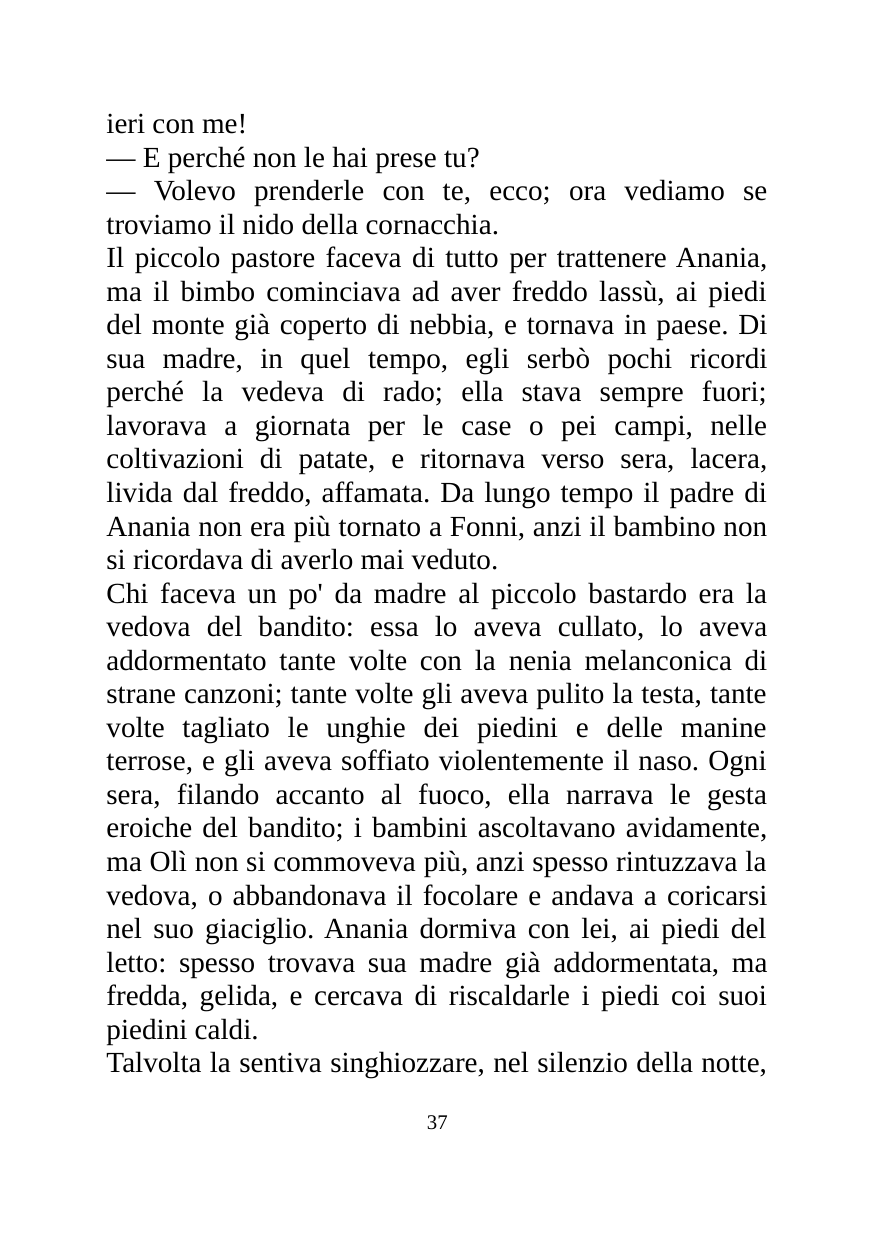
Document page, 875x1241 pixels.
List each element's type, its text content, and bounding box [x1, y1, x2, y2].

text Talvolta la sentiva singhiozzare, nel silenzio della notte, [106, 1045, 768, 1079]
text ieri con me! [106, 106, 768, 140]
text — Volevo prenderle con te, ecco; ora vediamo se troviamo il nido della cornacchia. [106, 173, 768, 240]
text Chi faceva un po' da madre al piccolo bastardo era la vedova del bandito: essa lo aveva cullato, lo aveva addormentato tante volte con la nenia melanconica di strane canzoni; tante volte gli aveva pulito la testa, tante volte tagliato le unghie dei piedini e delle manine terrose, e gli aveva soffiato violentemente il naso. Ogni sera, filando accanto al fuoco, ella narrava le gesta eroiche del bandito; i bambini ascoltavano avidamente, ma Olì non si commoveva più, anzi spesso rintuzzava la vedova, o abbandonava il focolare e andava a coricarsi nel suo giaciglio. Anania dormiva con lei, ai piedi del letto: spesso trovava sua madre già addormentata, ma fredda, gelida, e cercava di riscaldarle i piedi coi suoi piedini caldi. [106, 576, 768, 1045]
text Il piccolo pastore faceva di tutto per trattenere Anania, ma il bimbo cominciava ad aver freddo lassù, ai piedi del monte già coperto di nebbia, e tornava in paese. Di sua madre, in quel tempo, egli serbò pochi ricordi perché la vedeva di rado; ella stava sempre fuori; lavorava a giornata per le case o pei campi, nelle coltivazioni di patate, e ritornava verso sera, lacera, livida dal freddo, affamata. Da lungo tempo il padre di Anania non era più tornato a Fonni, anzi il bambino non si ricordava di averlo mai veduto. [106, 240, 768, 576]
text — E perché non le hai prese tu? [106, 140, 768, 173]
